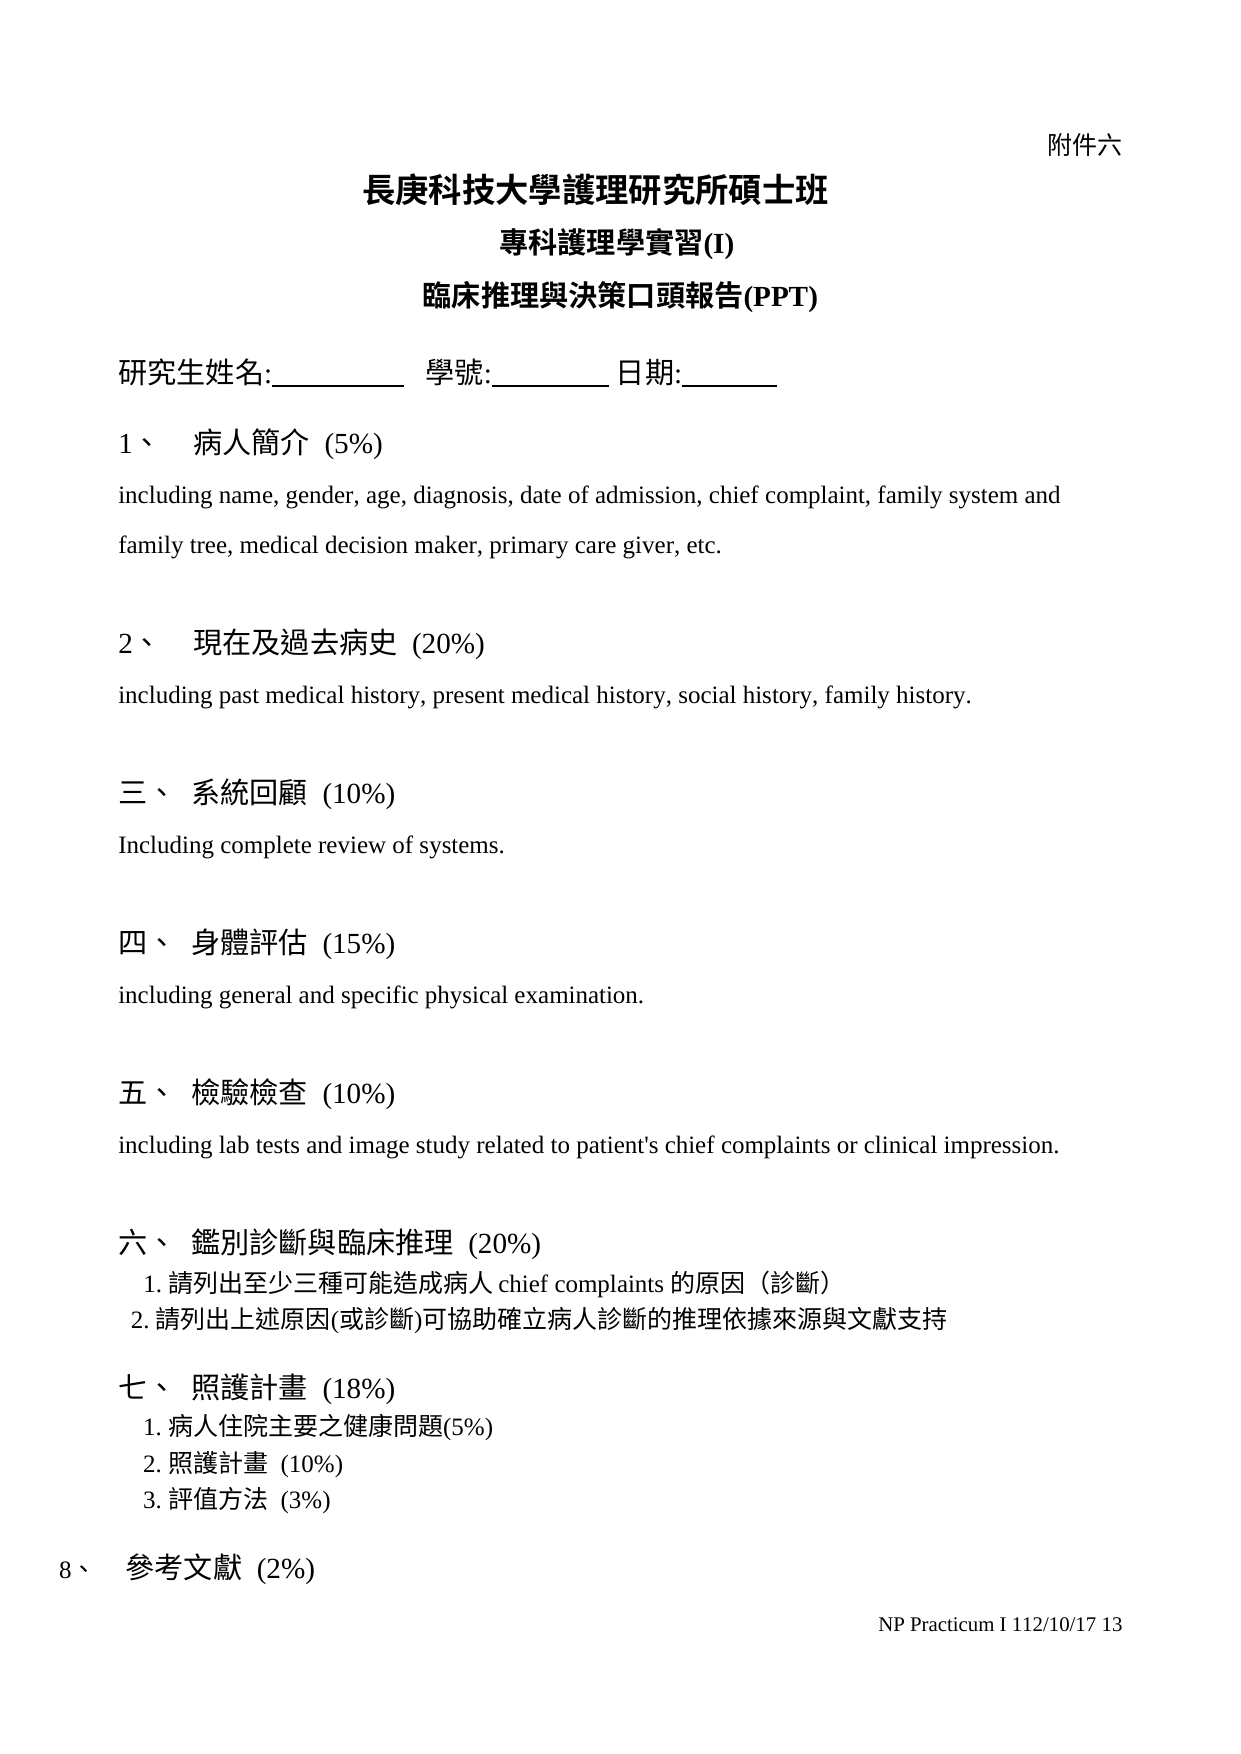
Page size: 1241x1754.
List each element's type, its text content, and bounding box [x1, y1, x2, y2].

text 臨床推理與決策口頭報告(PPT) [118, 264, 1122, 316]
text 四、 身體評估 (15%) [118, 913, 1122, 963]
text 2. 照護計畫 (10%) [143, 1443, 1122, 1479]
text including name, gender, age, diagnosis, date of admission, chief complaint, family system and family tree, medical decision maker, primary care giver, etc. [118, 463, 1122, 563]
text 三、 系統回顧 (10%) [118, 763, 1122, 813]
text including past medical history, present medical history, social history, family history. [118, 663, 1122, 713]
text 研究生姓名: 學號: 日期: [118, 350, 1122, 392]
text 3. 評值方法 (3%) [143, 1479, 1122, 1516]
text 六、 鑑別診斷與臨床推理 (20%) [118, 1213, 1122, 1263]
text Including complete review of systems. [118, 813, 1122, 863]
text 長庚科技大學護理研究所碩士班 [118, 164, 1072, 212]
text 2. 請列出上述原因(或診斷)可協助確立病人診斷的推理依據來源與文獻支持 [118, 1299, 1122, 1336]
text 附件六 [118, 118, 1122, 164]
list 病人簡介 (5%) [118, 413, 1122, 463]
text including lab tests and image study related to patient's chief complaints or clinical impression. [118, 1113, 1122, 1163]
list 現在及過去病史 (20%) [118, 613, 1122, 663]
text 七、 照護計畫 (18%) [118, 1364, 1122, 1407]
text 1. 病人住院主要之健康問題(5%) [143, 1407, 1122, 1443]
text including general and specific physical examination. [118, 963, 1122, 1013]
text 五、 檢驗檢查 (10%) [118, 1063, 1122, 1113]
text 1. 請列出至少三種可能造成病人chief complaints 的原因（診斷） [143, 1263, 1122, 1299]
text 專科護理學實習(I) [118, 212, 1122, 264]
list 參考文獻 (2%) [59, 1544, 1122, 1587]
